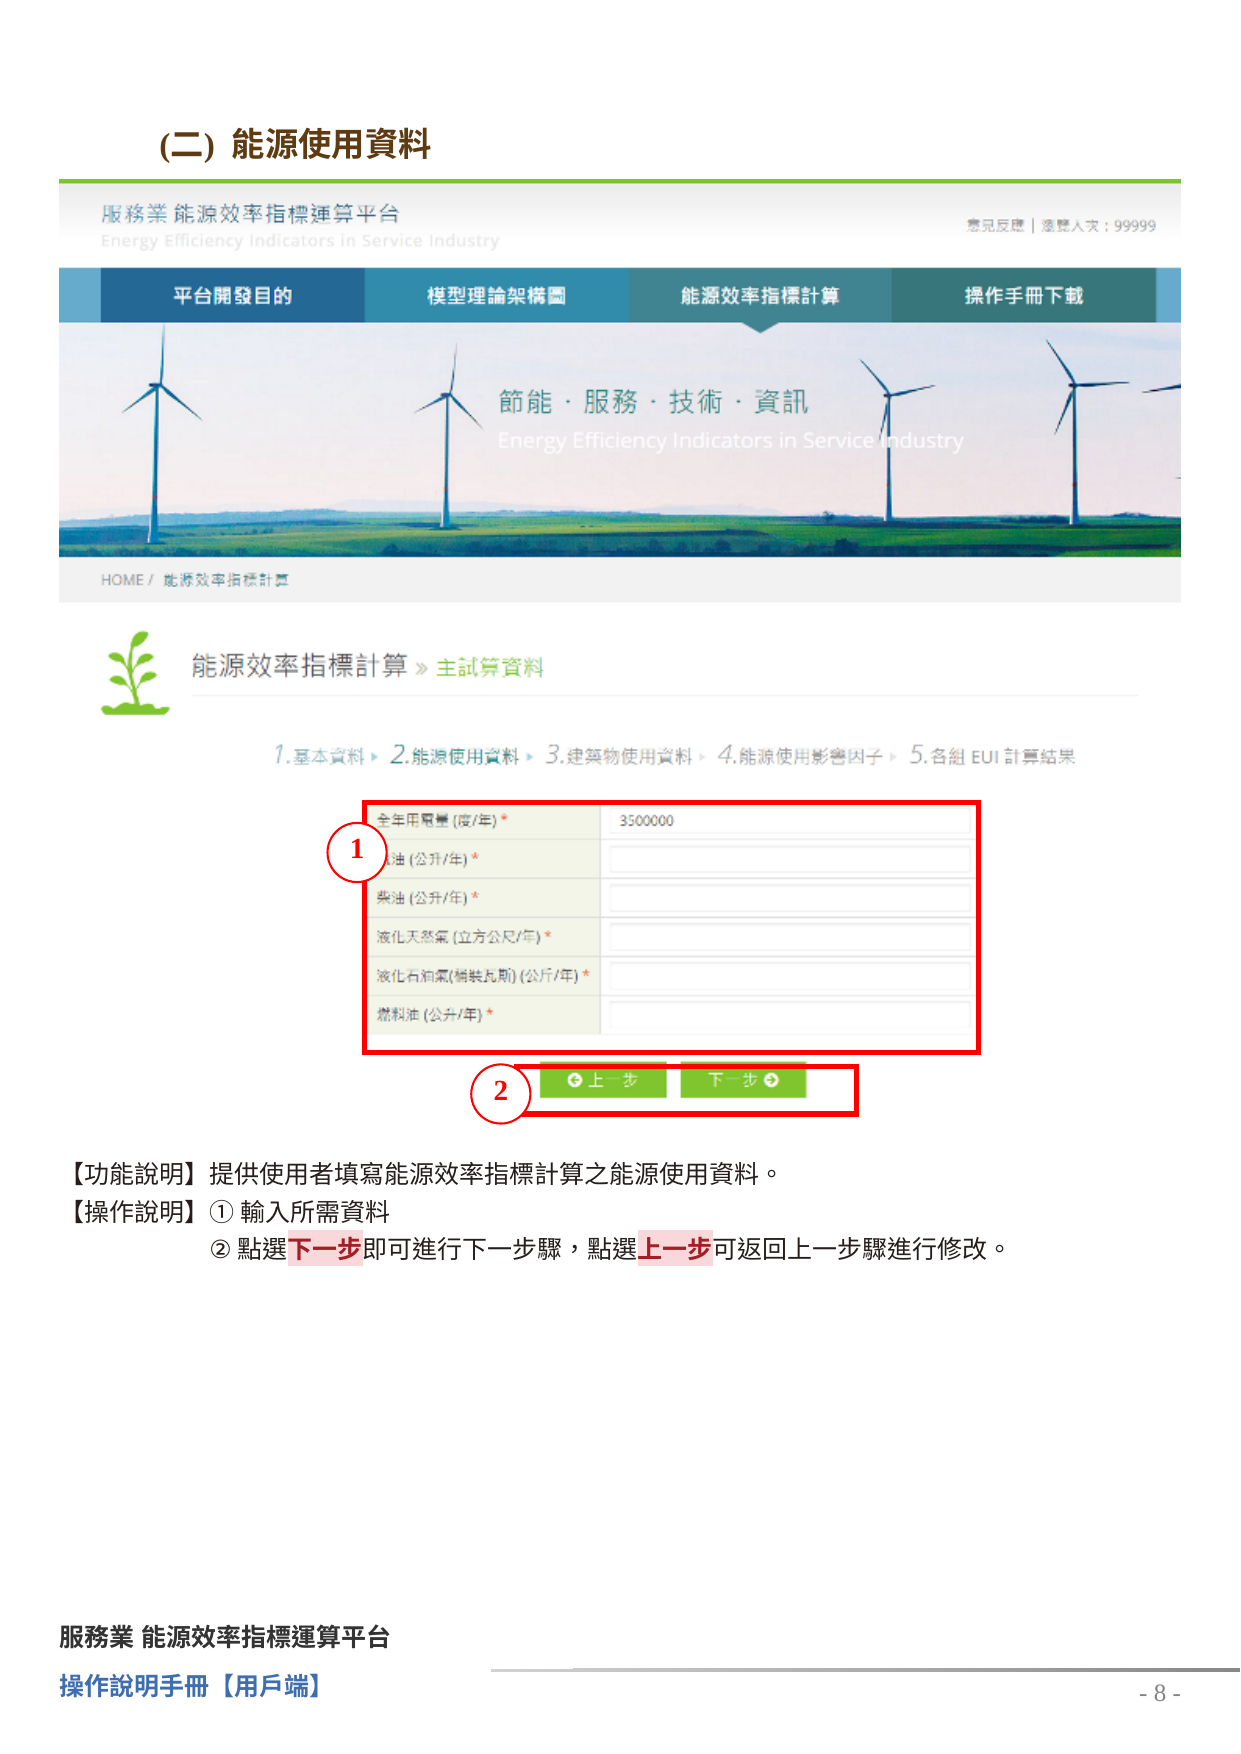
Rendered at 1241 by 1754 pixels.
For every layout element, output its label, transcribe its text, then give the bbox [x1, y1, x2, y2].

text 【功能說明】提供使用者填寫能源效率指標計算之能源使用資料。 [59, 1154, 1181, 1192]
picture [59, 179, 1181, 1131]
subtitle 能源使用資料 [159, 104, 1181, 179]
text 【操作說明】① 輸入所需資料 ② 點選下一步即可進行下一步驟，點選上一步可返回上一步驟進行修改。 [59, 1192, 1181, 1267]
